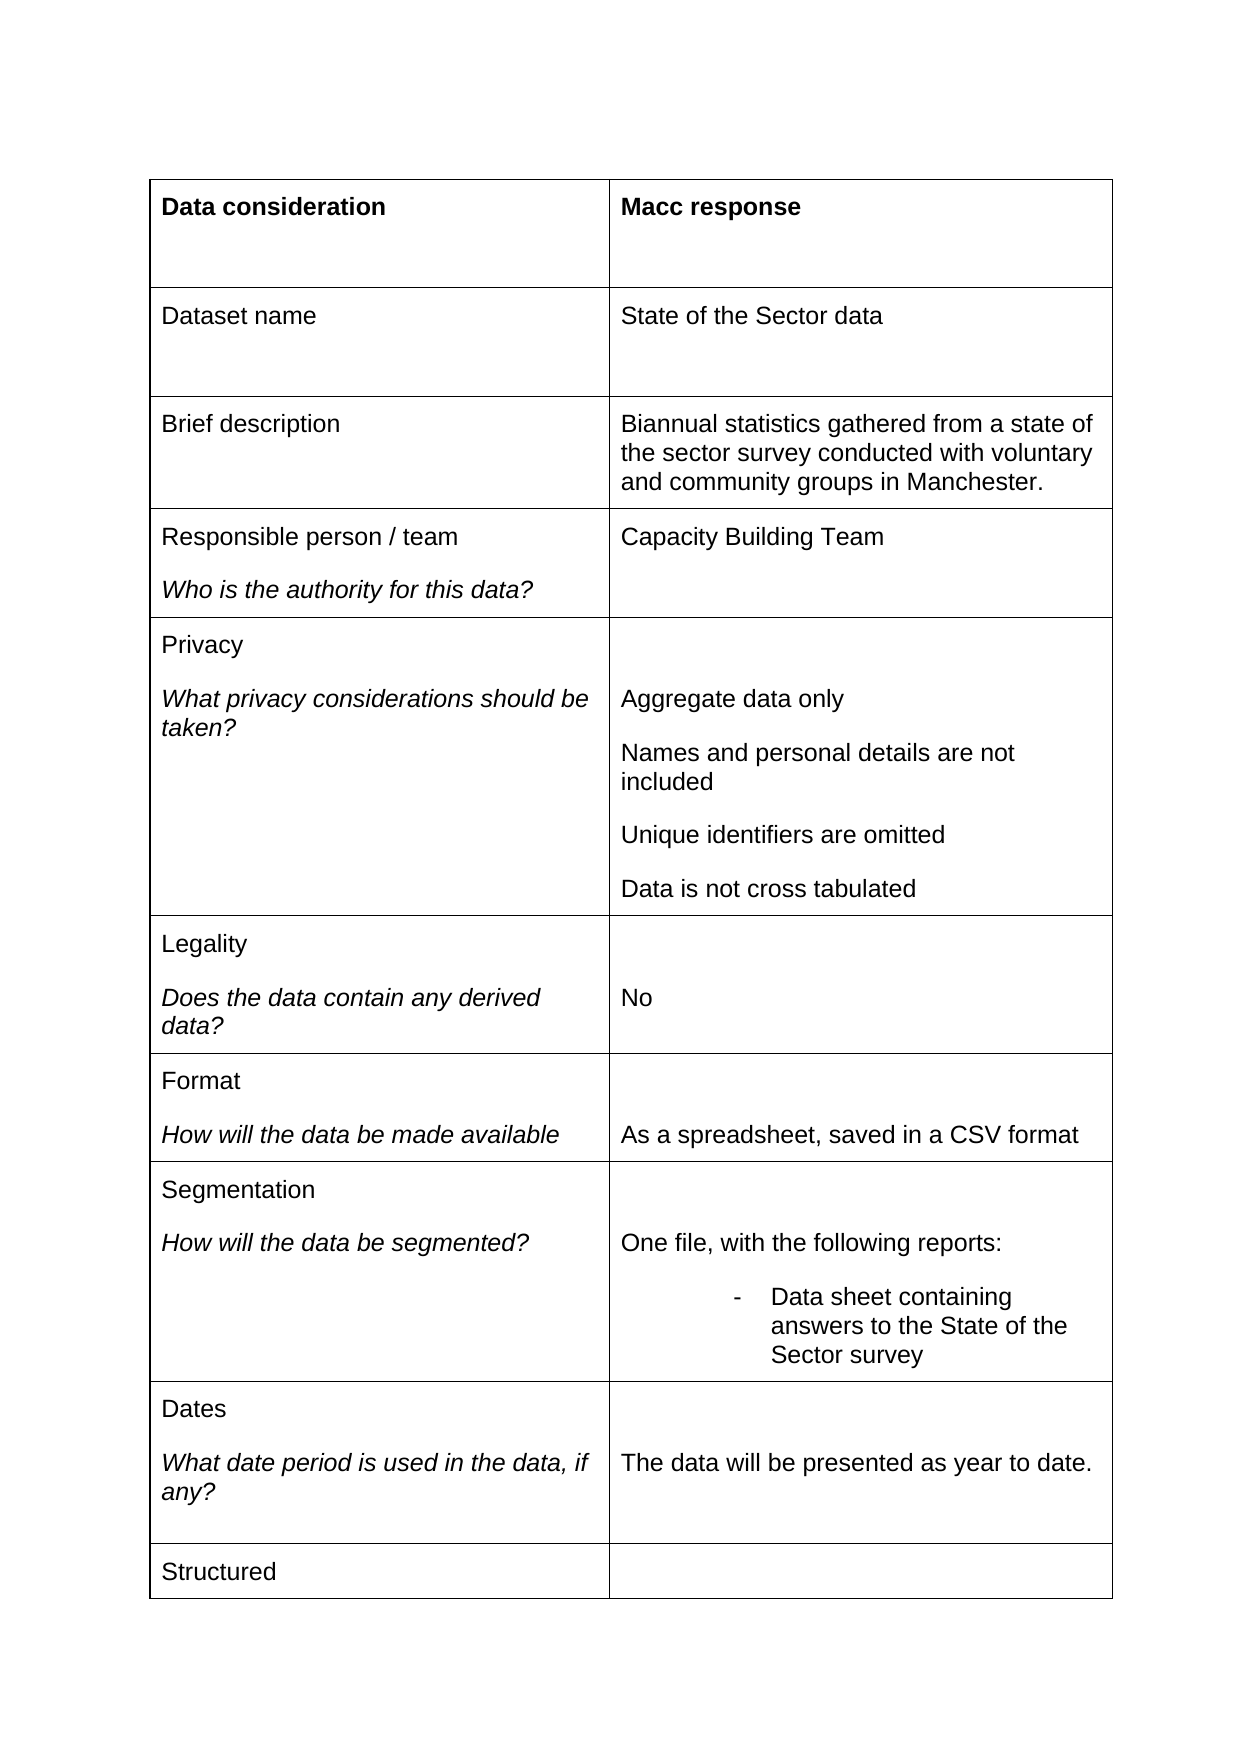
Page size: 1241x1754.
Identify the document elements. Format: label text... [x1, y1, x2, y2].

table_cell Legality Does the data contain any derived data? [151, 916, 609, 1052]
table_header Macc response [610, 180, 1112, 287]
table_cell Capacity Building Team [610, 509, 1112, 617]
table_cell Privacy What privacy considerations should be taken? [151, 618, 609, 915]
table_cell Format How will the data be made available [151, 1054, 609, 1161]
table_cell Biannual statistics gathered from a state of the sector survey conducted with voluntary and community groups in Manchester. [610, 397, 1112, 508]
table_cell As a spreadsheet, saved in a CSV format [610, 1054, 1112, 1161]
table_cell Brief description [151, 397, 609, 508]
table_cell Segmentation How will the data be segmented? [151, 1162, 609, 1381]
table_cell Dataset name [151, 288, 609, 396]
table_cell [610, 1544, 1112, 1598]
table_cell No [610, 916, 1112, 1052]
table_cell Structured [151, 1544, 609, 1598]
table_cell State of the Sector data [610, 288, 1112, 396]
table_cell Responsible person / team Who is the authority for this data? [151, 509, 609, 617]
table_cell One file, with the following reports: Data sheet containing answers to the State of the Sector survey [610, 1162, 1112, 1381]
table_header Data consideration [151, 180, 609, 287]
table_cell Aggregate data only Names and personal details are not included Unique identifiers are omitted Data is not cross tabulated [610, 618, 1112, 915]
table_cell Dates What date period is used in the data, if any? [151, 1382, 609, 1543]
table_cell The data will be presented as year to date. [610, 1382, 1112, 1543]
